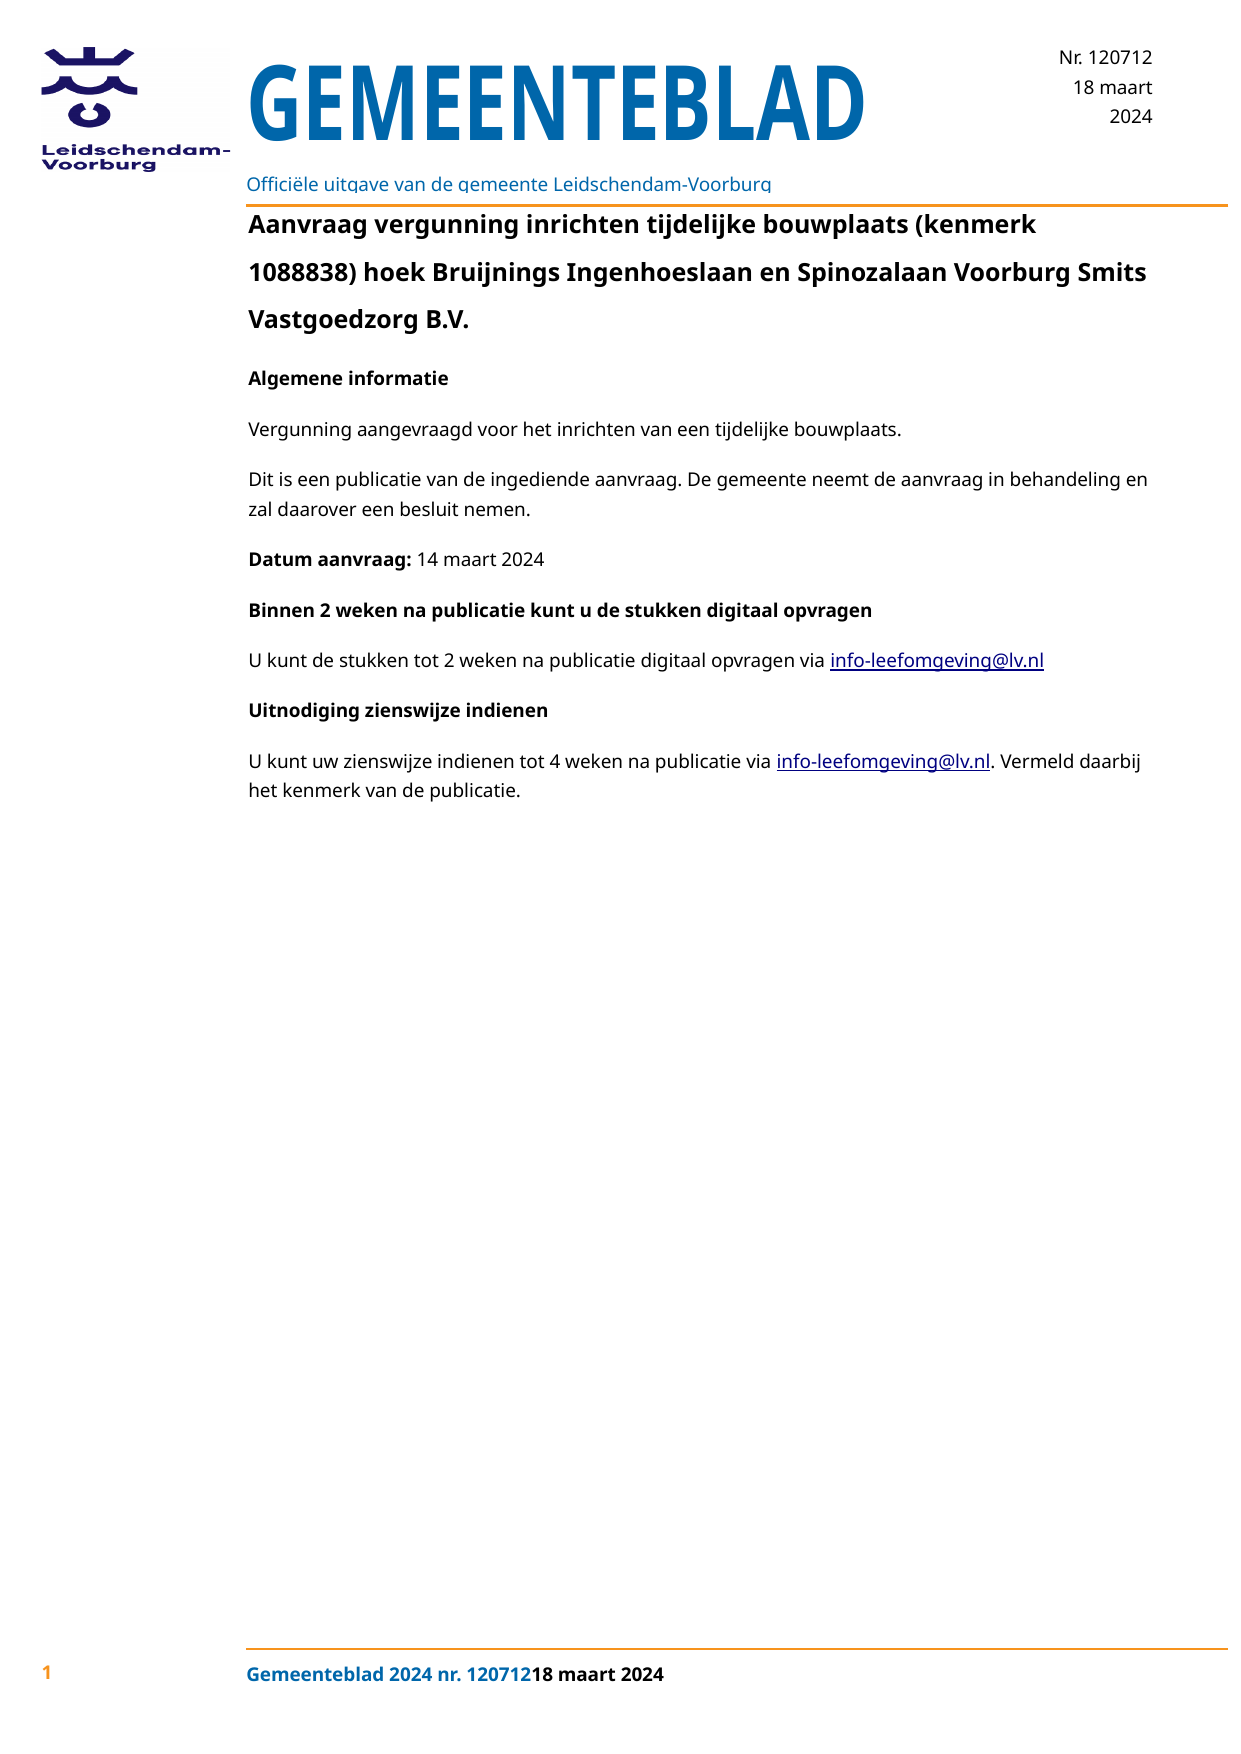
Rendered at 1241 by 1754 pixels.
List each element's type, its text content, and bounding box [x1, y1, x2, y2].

text Aanvraag vergunning inrichten tijdelijke bouwplaats (kenmerk 1088838) hoek Bruijnings Ingenhoeslaan en Spinozalaan Voorburg Smits Vastgoedzorg B.V. [248, 207, 1152, 336]
picture [41, 47, 231, 172]
text Vergunning aangevraagd voor het inrichten van een tijdelijke bouwplaats. [248, 416, 1152, 442]
text U kunt uw zienswijze indienen tot 4 weken na publicatie via info-leefomgeving@lv.nl. Vermeld daarbij het kenmerk van de publicatie. [248, 748, 1152, 803]
text Binnen 2 weken na publicatie kunt u de stukken digitaal opvragen [248, 597, 1152, 622]
text Uitnodiging zienswijze indienen [248, 698, 1152, 723]
text Datum aanvraag: 14 maart 2024 [248, 546, 1152, 572]
text Dit is een publicatie van de ingediende aanvraag. De gemeente neemt de aanvraag in behandeling en zal daarover een besluit nemen. [248, 466, 1152, 522]
text U kunt de stukken tot 2 weken na publicatie digitaal opvragen via info-leefomgeving@lv.nl [248, 647, 1152, 673]
text Algemene informatie [248, 366, 1152, 391]
